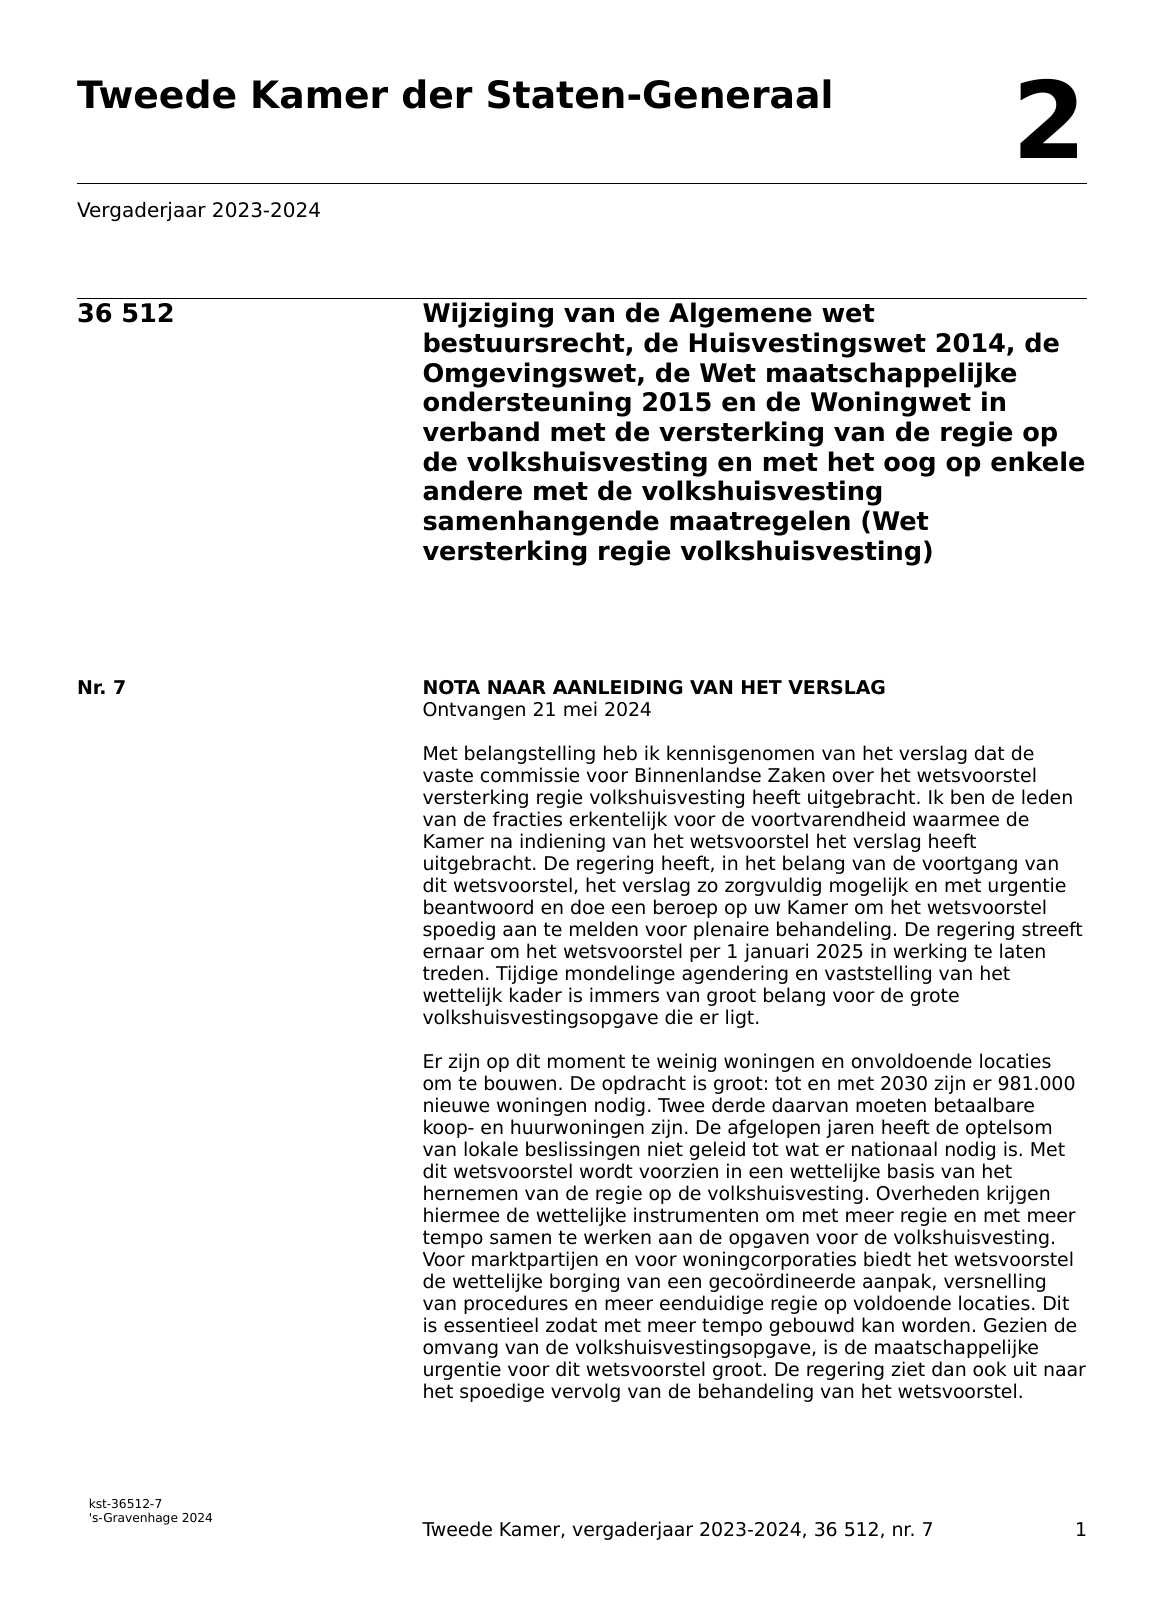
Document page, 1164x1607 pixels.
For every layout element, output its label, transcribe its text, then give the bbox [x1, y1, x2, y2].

table_header 2 [886, 59, 1087, 183]
text Met belangstelling heb ik kennisgenomen van het verslag dat de vaste commissie voor Binnenlandse Zaken over het wetsvoorstel versterking regie volkshuisvesting heeft uitgebracht. Ik ben de leden van de fracties erkentelijk voor de voortvarendheid waarmee de Kamer na indiening van het wetsvoorstel het verslag heeft uitgebracht. De regering heeft, in het belang van de voortgang van dit wetsvoorstel, het verslag zo zorgvuldig mogelijk en met urgentie beantwoord en doe een beroep op uw Kamer om het wetsvoorstel spoedig aan te melden voor plenaire behandeling. De regering streeft ernaar om het wetsvoorstel per 1 januari 2025 in werking te laten treden. Tijdige mondelinge agendering en vaststelling van het wettelijk kader is immers van groot belang voor de grote volkshuisvestingsopgave die er ligt. [422, 743, 1087, 1029]
subtitle 36 512 Wijziging van de Algemene wet bestuursrecht, de Huisvestingswet 2014, de Omgevingswet, de Wet maatschappelijke ondersteuning 2015 en de Woningwet in verband met de versterking van de regie op de volkshuisvesting en met het oog op enkele andere met de volkshuisvesting samenhangende maatregelen (Wet versterking regie volkshuisvesting) [77, 299, 1087, 566]
table_header Tweede Kamer der Staten-Generaal [77, 59, 886, 183]
text 's-Gravenhage 2024 [88, 1511, 323, 1525]
text Ontvangen 21 mei 2024 [422, 699, 1087, 721]
text Er zijn op dit moment te weinig woningen en onvoldoende locaties om te bouwen. De opdracht is groot: tot en met 2030 zijn er 981.000 nieuwe woningen nodig. Twee derde daarvan moeten betaalbare koop- en huurwoningen zijn. De afgelopen jaren heeft de optelsom van lokale beslissingen niet geleid tot wat er nationaal nodig is. Met dit wetsvoorstel wordt voorzien in een wettelijke basis van het hernemen van de regie op de volkshuisvesting. Overheden krijgen hiermee de wettelijke instrumenten om met meer regie en met meer tempo samen te werken aan de opgaven voor de volkshuisvesting. Voor marktpartijen en voor woningcorporaties biedt het wetsvoorstel de wettelijke borging van een gecoördineerde aanpak, versnelling van procedures en meer eenduidige regie op voldoende locaties. Dit is essentieel zodat met meer tempo gebouwd kan worden. Gezien de omvang van de volkshuisvestingsopgave, is de maatschappelijke urgentie voor dit wetsvoorstel groot. De regering ziet dan ook uit naar het spoedige vervolg van de behandeling van het wetsvoorstel. [422, 1051, 1087, 1403]
subtitle Nr. 7 NOTA NAAR AANLEIDING VAN HET VERSLAG [77, 677, 1087, 699]
table_cell Vergaderjaar 2023-2024 [77, 184, 1087, 298]
text kst-36512-7 [88, 1497, 323, 1511]
